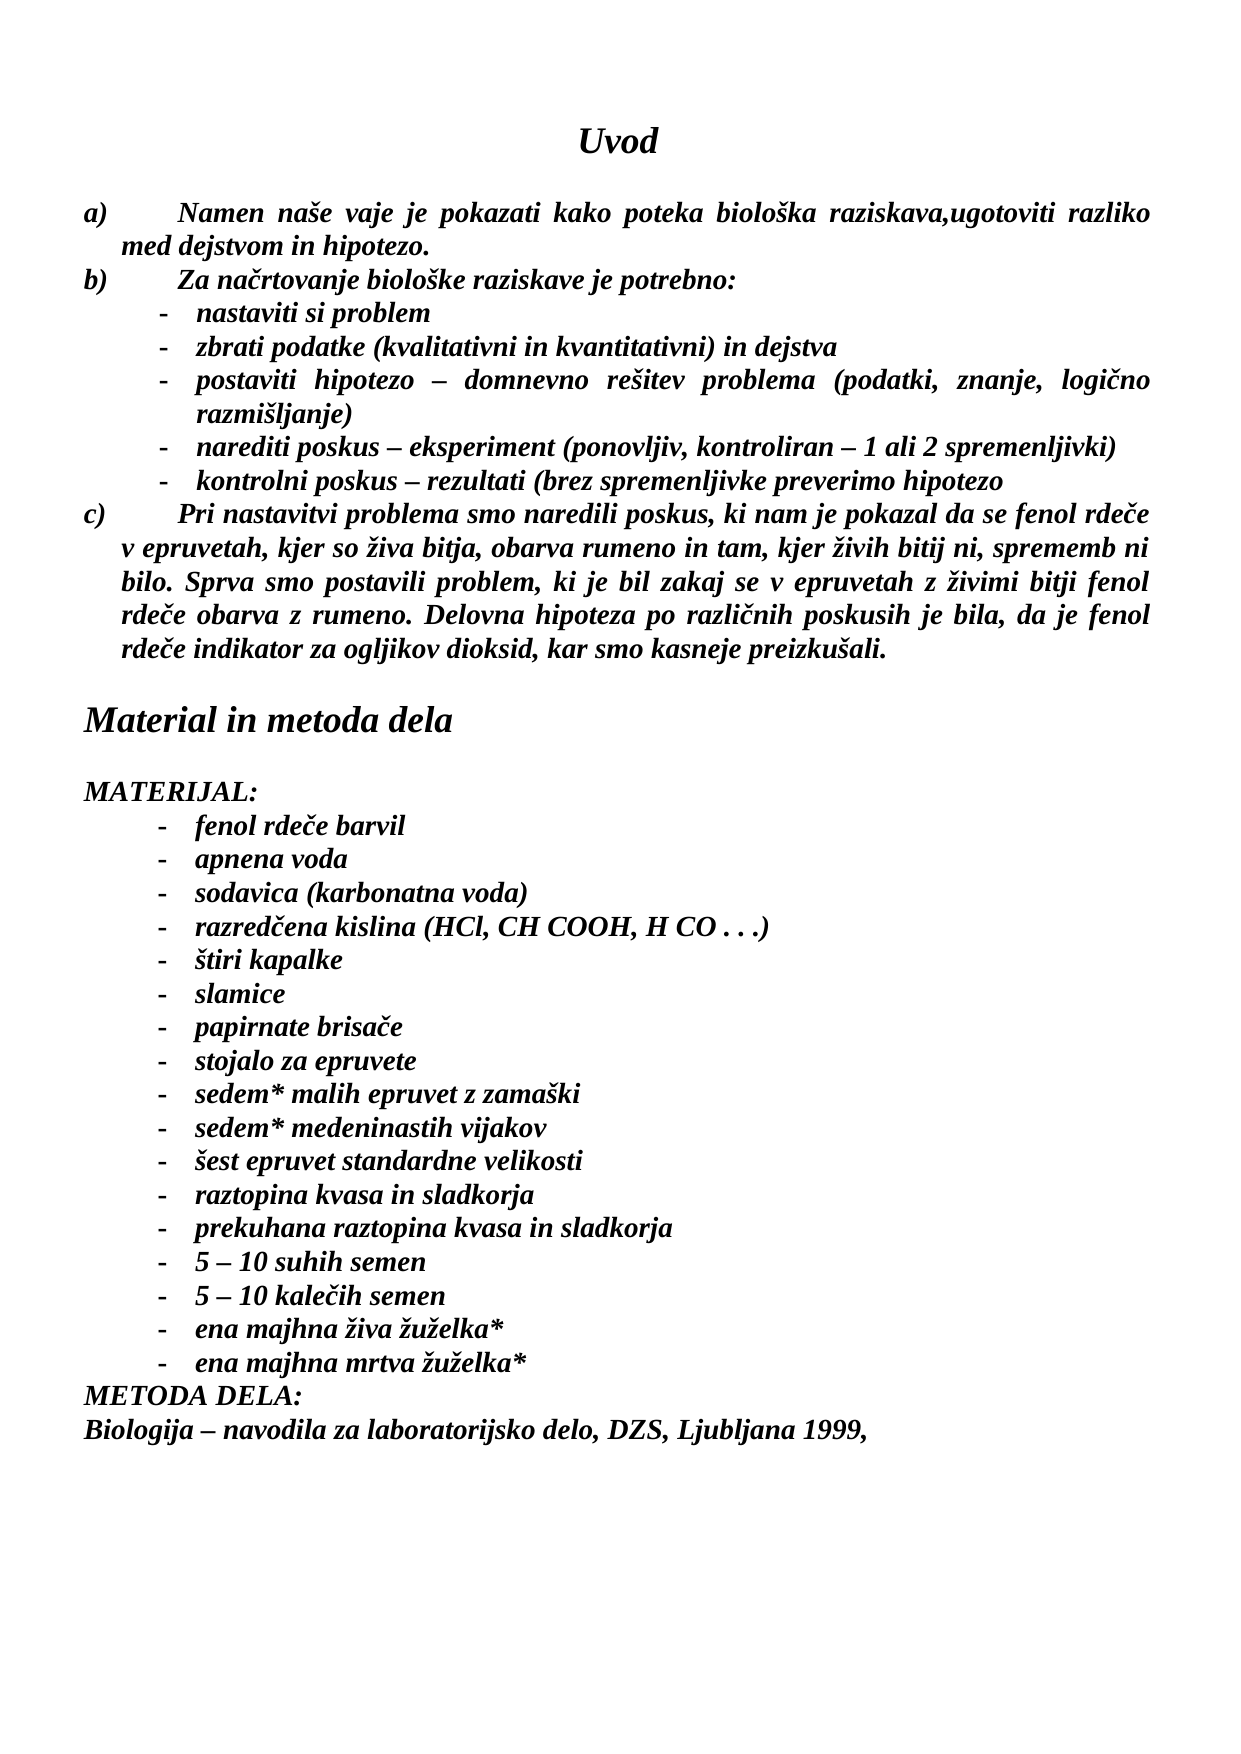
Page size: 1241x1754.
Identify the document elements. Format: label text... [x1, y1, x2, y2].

list sedem* malih epruvet z zamaški [157, 1076, 1152, 1110]
list ena majhna mrtva žuželka* [157, 1345, 1152, 1378]
list raztopina kvasa in sladkorja [157, 1177, 1152, 1211]
list fenol rdeče barvil [157, 808, 1152, 842]
list Za načrtovanje biološke raziskave je potrebno: [83, 262, 1152, 295]
list šest epruvet standardne velikosti [157, 1143, 1152, 1177]
list razredčena kislina (HCl, CH COOH, H CO . . .) [157, 909, 1152, 942]
list nastaviti si problem [158, 295, 1152, 329]
list sodavica (karbonatna voda) [157, 875, 1152, 909]
list sedem* medeninastih vijakov [157, 1110, 1152, 1143]
list zbrati podatke (kvalitativni in kvantitativni) in dejstva [158, 329, 1152, 362]
text Biologija – navodila za laboratorijsko delo, DZS, Ljubljana 1999, [83, 1412, 1152, 1445]
list stojalo za epruvete [157, 1043, 1152, 1076]
list Namen naše vaje je pokazati kako poteka biološka raziskava,ugotoviti razliko med dejstvom in hipotezo. [83, 195, 1152, 262]
list papirnate brisače [157, 1009, 1152, 1043]
text Material in metoda dela [83, 698, 1152, 741]
text METODA DELA: [83, 1378, 1152, 1412]
text MATERIJAL: [83, 774, 1152, 808]
list Pri nastavitvi problema smo naredili poskus, ki nam je pokazal da se fenol rdeče v epruvetah, kjer so živa bitja, obarva rumeno in tam, kjer živih bitij ni, sprememb ni bilo. Sprva smo postavili problem, ki je bil zakaj se v epruvetah z živimi bitji fenol rdeče obarva z rumeno. Delovna hipoteza po različnih poskusih je bila, da je fenol rdeče indikator za ogljikov dioksid, kar smo kasneje preizkušali. [83, 497, 1152, 664]
list prekuhana raztopina kvasa in sladkorja [157, 1211, 1152, 1244]
list štiri kapalke [157, 942, 1152, 976]
list postaviti hipotezo – domnevno rešitev problema (podatki, znanje, logično razmišljanje) [158, 362, 1152, 429]
list slamice [157, 976, 1152, 1009]
list kontrolni poskus – rezultati (brez spremenljivke preverimo hipotezo [158, 463, 1152, 497]
list apnena voda [157, 842, 1152, 875]
text Uvod [83, 118, 1152, 161]
list ena majhna živa žuželka* [157, 1311, 1152, 1345]
list narediti poskus – eksperiment (ponovljiv, kontroliran – 1 ali 2 spremenljivki) [158, 429, 1152, 463]
list 5 – 10 kalečih semen [157, 1278, 1152, 1311]
list 5 – 10 suhih semen [157, 1244, 1152, 1278]
